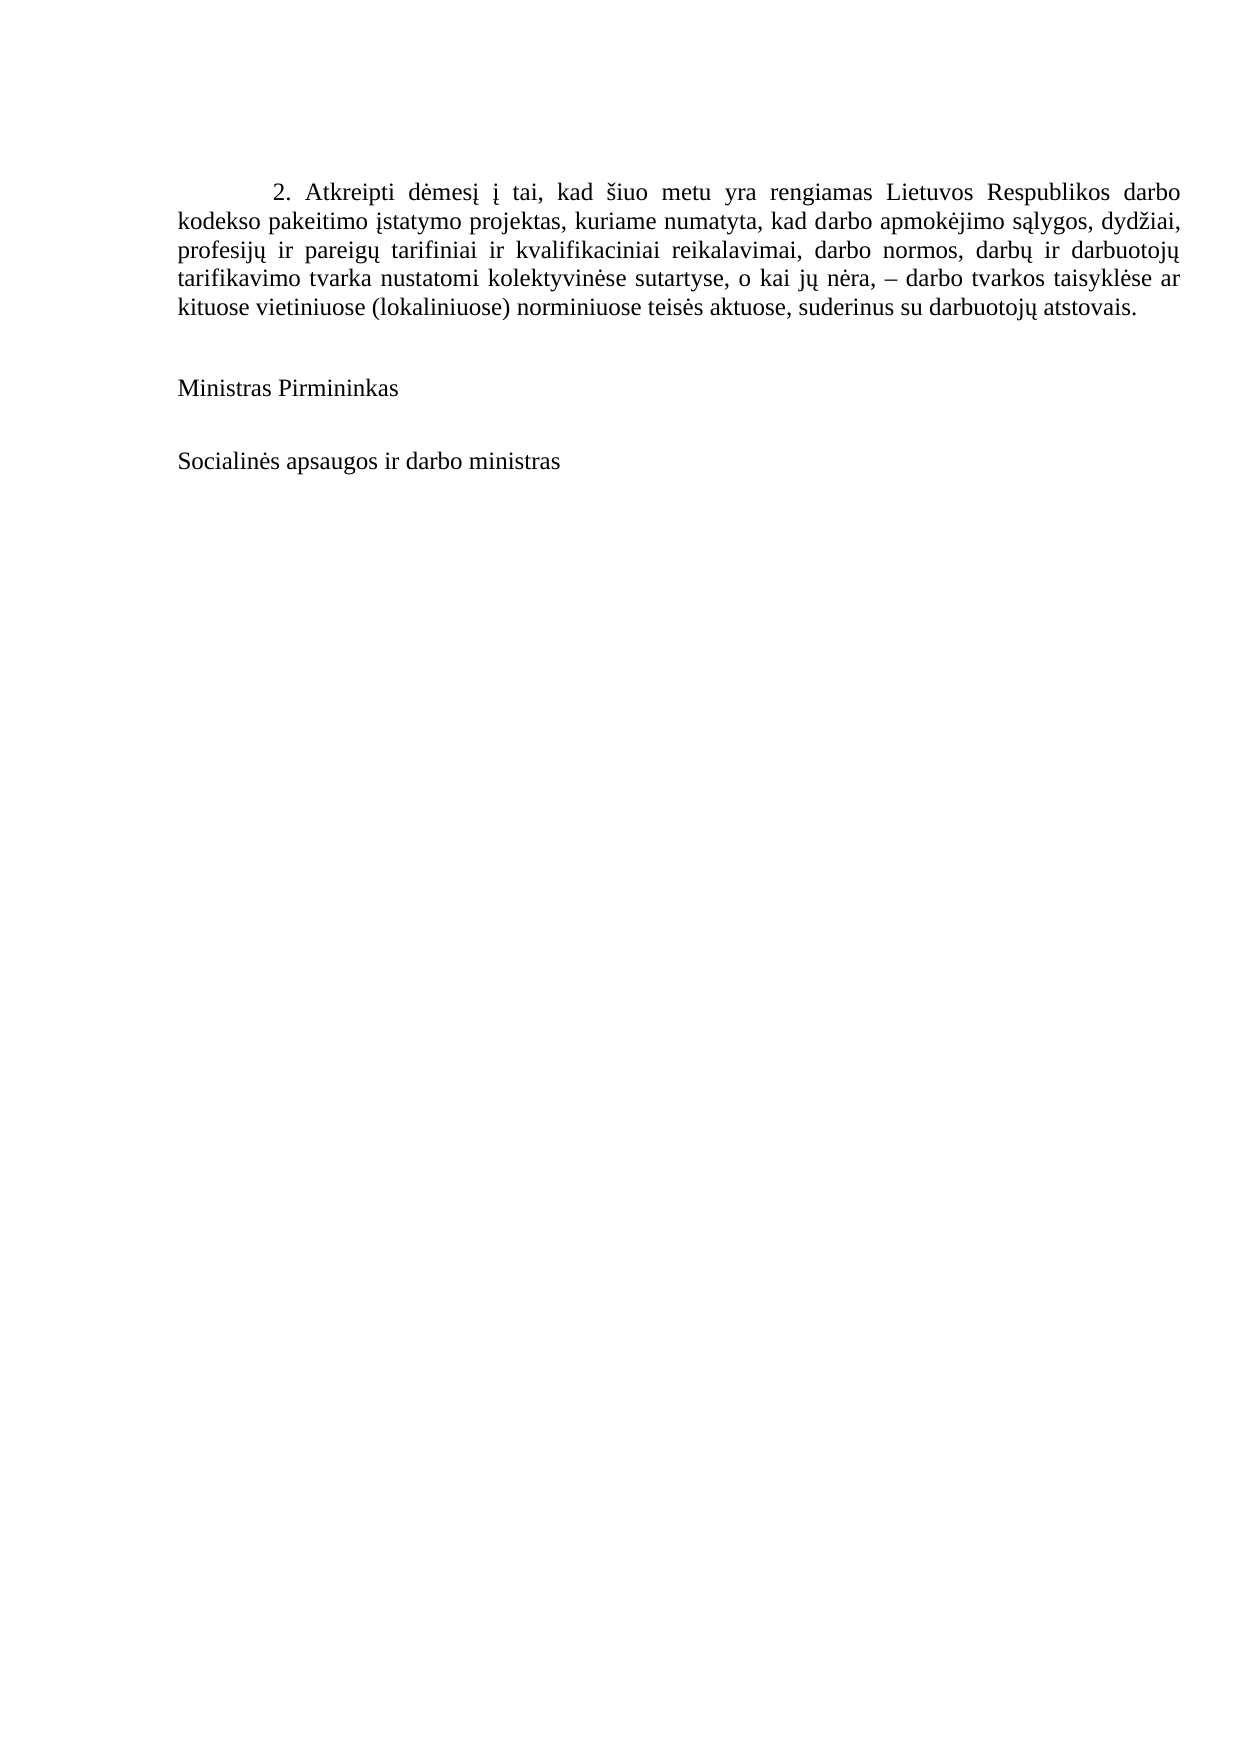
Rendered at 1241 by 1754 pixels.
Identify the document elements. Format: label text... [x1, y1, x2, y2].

text 2. Atkreipti dėmesį į tai, kad šiuo metu yra rengiamas Lietuvos Respublikos darbo kodekso pakeitimo įstatymo projektas, kuriame numatyta, kad darbo apmokėjimo sąlygos, dydžiai, profesijų ir pareigų tarifiniai ir kvalifikaciniai reikalavimai, darbo normos, darbų ir darbuotojų tarifikavimo tvarka nustatomi kolektyvinėse sutartyse, o kai jų nėra, ‒ darbo tvarkos taisyklėse ar kituose vietiniuose (lokaliniuose) norminiuose teisės aktuose, suderinus su darbuotojų atstovais. [177, 177, 1181, 321]
text Socialinės apsaugos ir darbo ministras [177, 439, 1181, 477]
text Ministras Pirmininkas [177, 373, 1181, 402]
